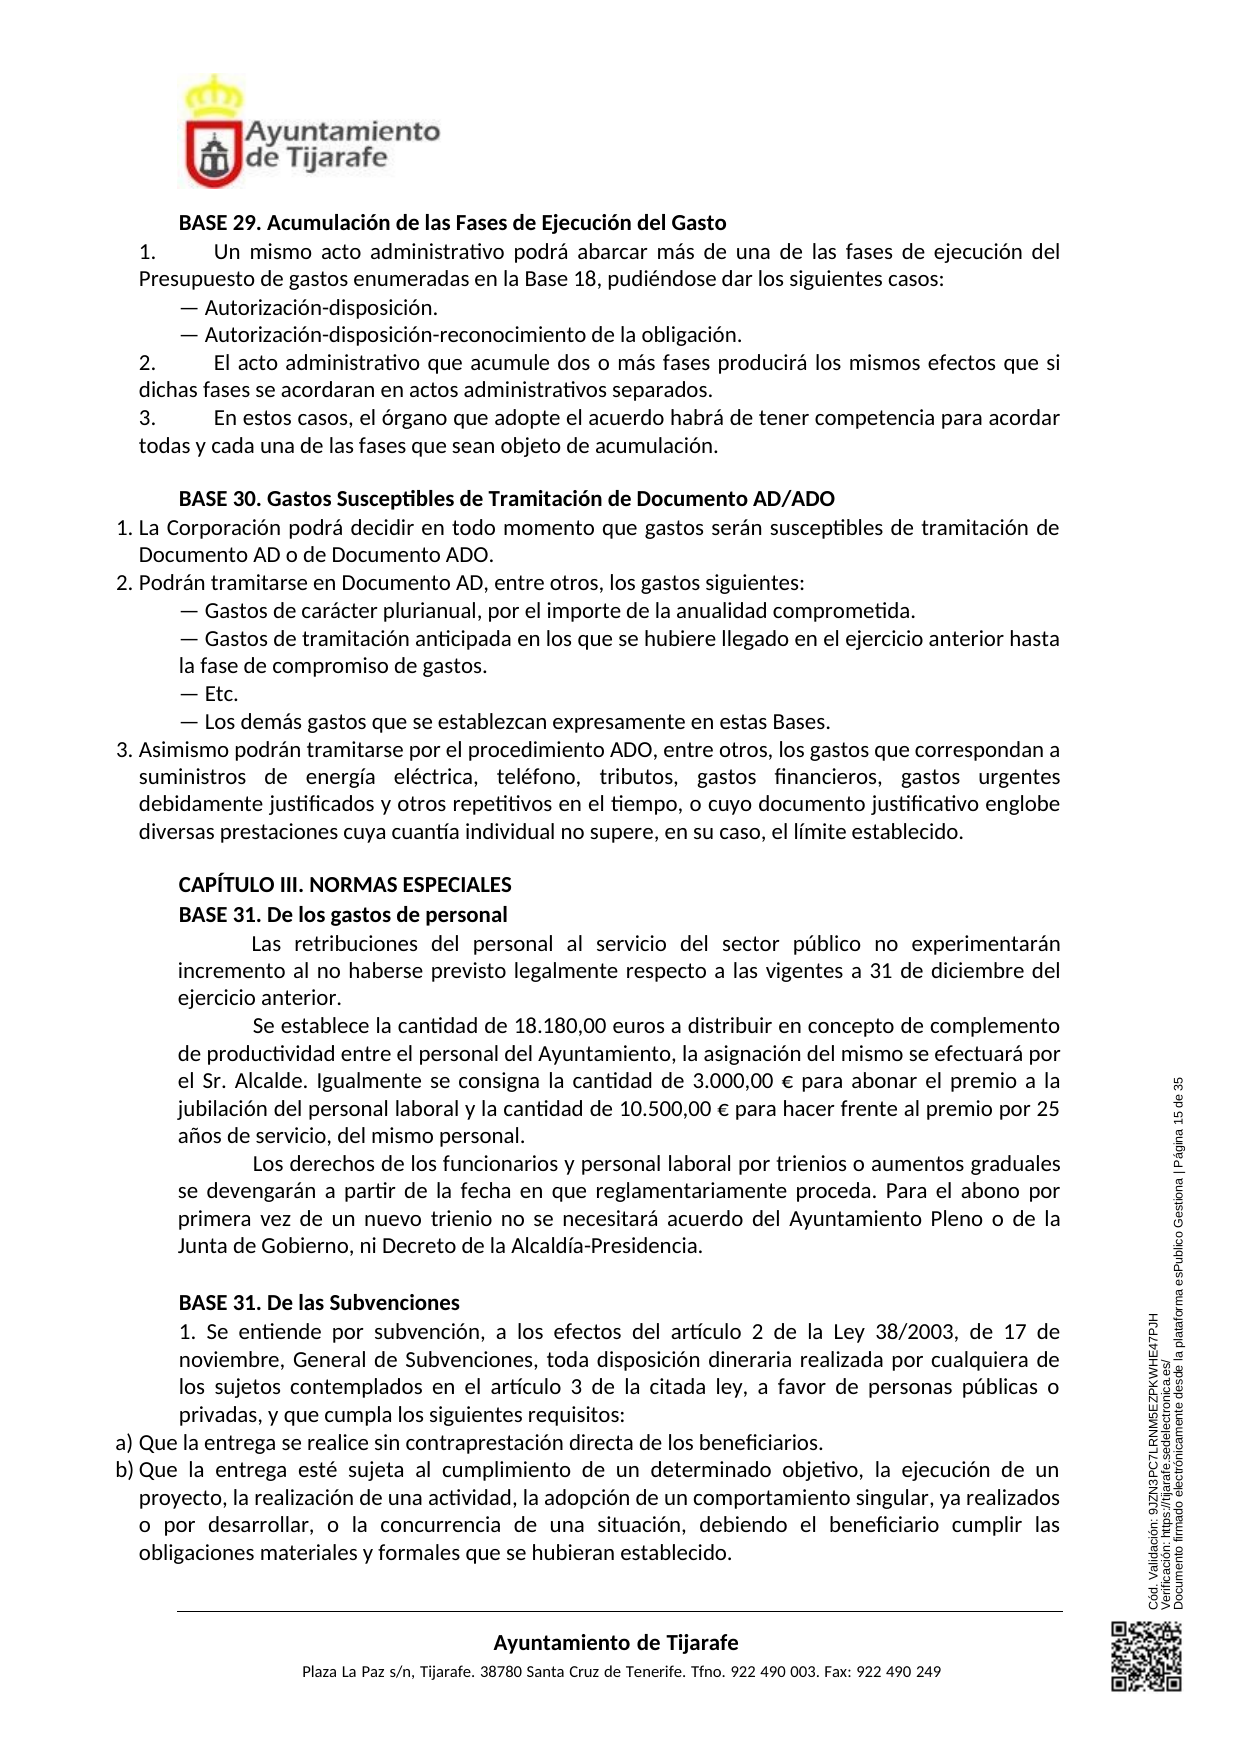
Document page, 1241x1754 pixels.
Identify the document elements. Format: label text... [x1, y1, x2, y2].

text — Los demás gastos que se establezcan expresamente en estas Bases. [179, 707, 1062, 735]
list Que la entrega se realice sin contraprestación directa de los beneficiarios. [115, 1428, 1062, 1456]
subtitle BASE 29. Acumulación de las Fases de Ejecución del Gasto [179, 208, 1064, 236]
text Los derechos de los funcionarios y personal laboral por trienios o aumentos graduales se devengarán a partir de la fecha en que reglamentariamente proceda. Para el abono por primera vez de un nuevo trienio no se necesitará acuerdo del Ayuntamiento Pleno o de la Junta de Gobierno, ni Decreto de la Alcaldía-Presidencia. [178, 1150, 1062, 1260]
text — Gastos de carácter plurianual, por el importe de la anualidad comprometida. [179, 596, 1062, 624]
subtitle CAPÍTULO III. NORMAS ESPECIALES [179, 870, 1064, 898]
text — Gastos de tramitación anticipada en los que se hubiere llegado en el ejercicio anterior hasta la fase de compromiso de gastos. [179, 624, 1062, 679]
text — Autorización-disposición-reconocimiento de la obligación. [179, 321, 1062, 348]
text Las retribuciones del personal al servicio del sector público no experimentarán incremento al no haberse previsto legalmente respecto a las vigentes a 31 de diciembre del ejercicio anterior. [178, 929, 1062, 1012]
subtitle BASE 31. De los gastos de personal [179, 900, 1064, 928]
subtitle BASE 31. De las Subvenciones [179, 1288, 1064, 1316]
list Podrán tramitarse en Documento AD, entre otros, los gastos siguientes: [116, 568, 1062, 596]
list La Corporación podrá decidir en todo momento que gastos serán susceptibles de tramitación de Documento AD o de Documento ADO. [116, 513, 1062, 568]
text 1. Se entiende por subvención, a los efectos del artículo 2 de la Ley 38/2003, de 17 de noviembre, General de Subvenciones, toda disposición dineraria realizada por cualquiera de los sujetos contemplados en el artículo 3 de la citada ley, a favor de personas públicas o privadas, y que cumpla los siguientes requisitos: [179, 1318, 1062, 1428]
subtitle BASE 30. Gastos Susceptibles de Tramitación de Documento AD/ADO [179, 484, 1064, 512]
text — Autorización-disposición. [179, 293, 1062, 320]
text Se establece la cantidad de 18.180,00 euros a distribuir en concepto de complemento de productividad entre el personal del Ayuntamiento, la asignación del mismo se efectuará por el Sr. Alcalde. Igualmente se consigna la cantidad de 3.000,00 € para abonar el premio a la jubilación del personal laboral y la cantidad de 10.500,00 € para hacer frente al premio por 25 años de servicio, del mismo personal. [178, 1012, 1062, 1149]
list Asimismo podrán tramitarse por el procedimiento ADO, entre otros, los gastos que correspondan a suministros de energía eléctrica, teléfono, tributos, gastos financieros, gastos urgentes debidamente justificados y otros repetitivos en el tiempo, o cuyo documento justificativo englobe diversas prestaciones cuya cuantía individual no supere, en su caso, el límite establecido. [116, 735, 1062, 845]
list Que la entrega esté sujeta al cumplimiento de un determinado objetivo, la ejecución de un proyecto, la realización de una actividad, la adopción de un comportamiento singular, ya realizados o por desarrollar, o la concurrencia de una situación, debiendo el beneficiario cumplir las obligaciones materiales y formales que se hubieran establecido. [115, 1456, 1062, 1566]
text — Etc. [179, 679, 1062, 707]
list En estos casos, el órgano que adopte el acuerdo habrá de tener competencia para acordar todas y cada una de las fases que sean objeto de acumulación. [139, 404, 1062, 459]
list El acto administrativo que acumule dos o más fases producirá los mismos efectos que si dichas fases se acordaran en actos administrativos separados. [139, 349, 1062, 403]
list Un mismo acto administrativo podrá abarcar más de una de las fases de ejecución del Presupuesto de gastos enumeradas en la Base 18, pudiéndose dar los siguientes casos: [139, 238, 1062, 293]
